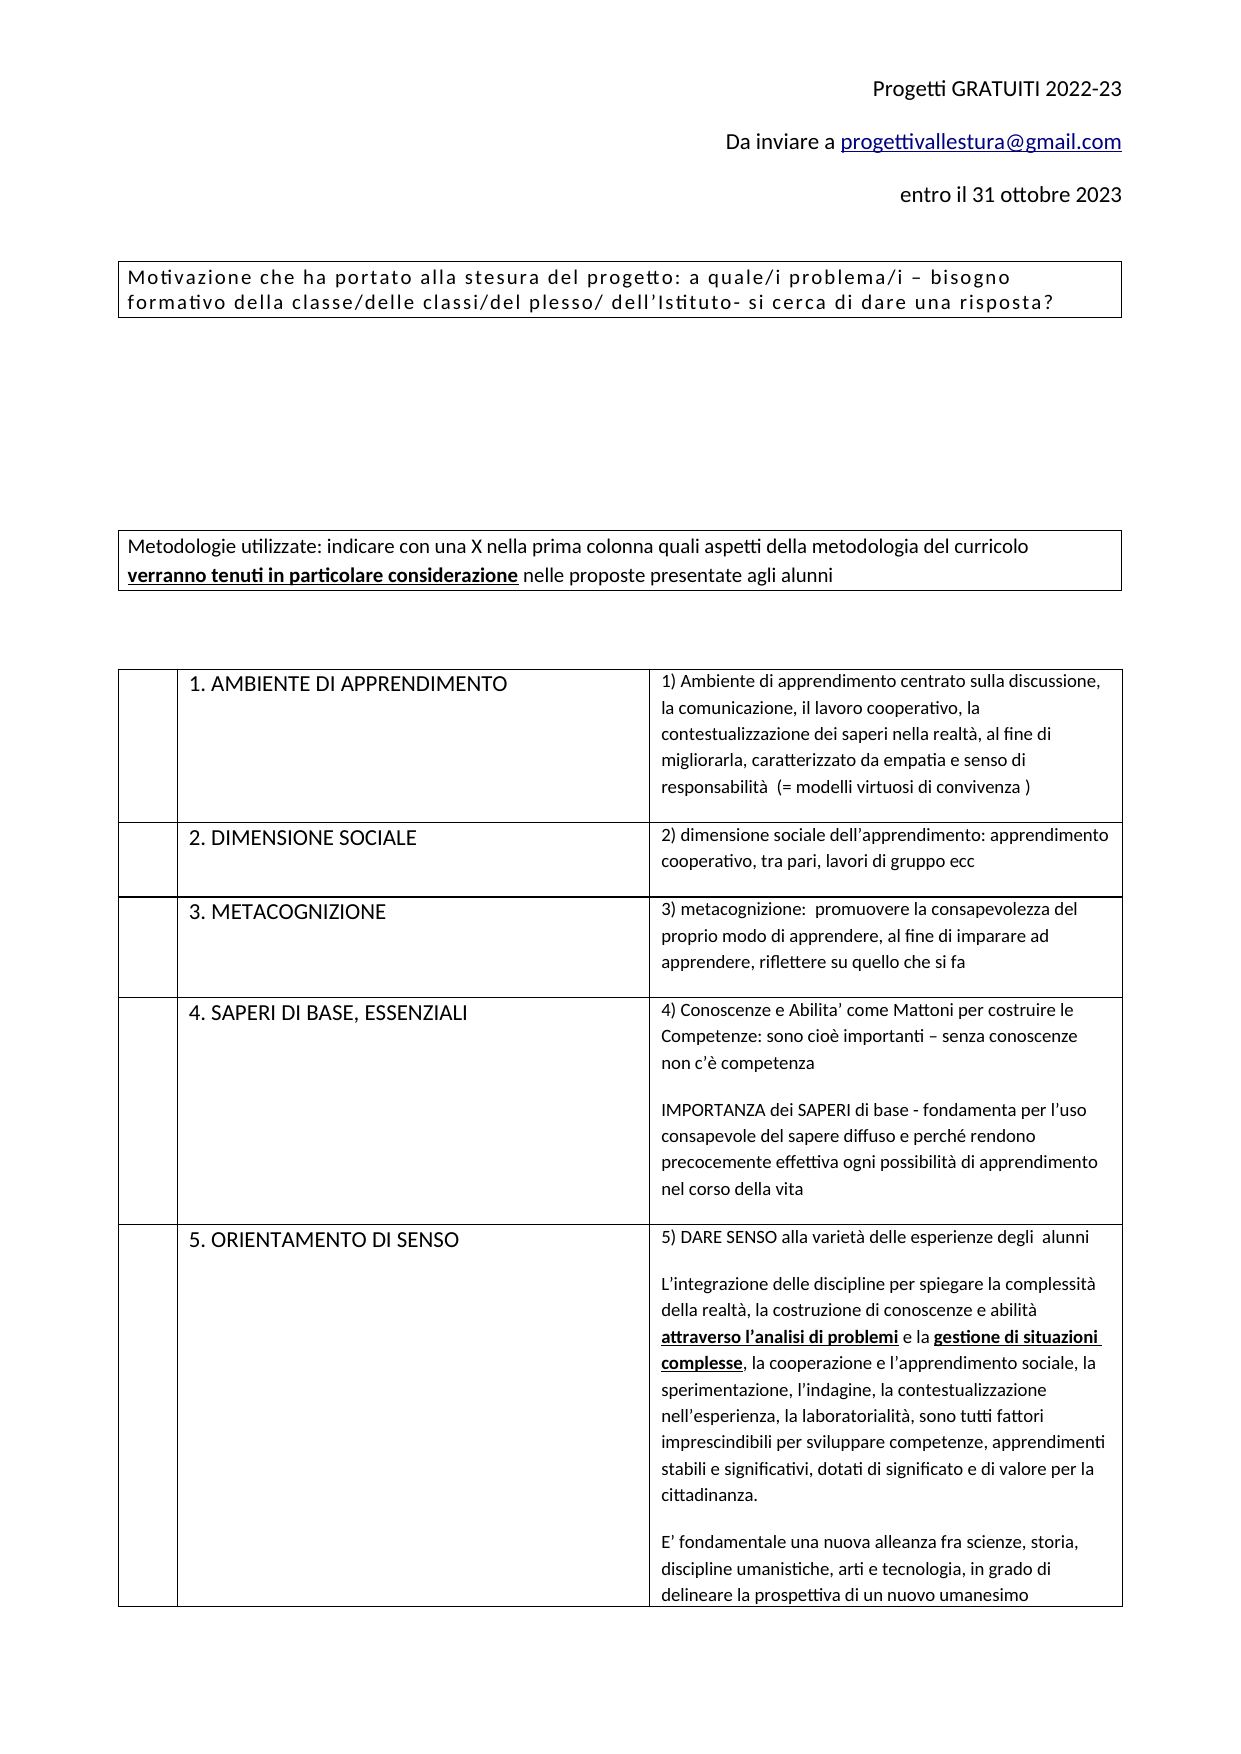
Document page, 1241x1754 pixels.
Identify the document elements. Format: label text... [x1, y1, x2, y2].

table_cell 2) dimensione sociale dell’apprendimento: apprendimento cooperativo, tra pari, lavori di gruppo ecc [650, 823, 1122, 896]
table_cell 4. SAPERI DI BASE, ESSENZIALI [178, 998, 649, 1224]
text Metodologie utilizzate: indicare con una X nella prima colonna quali aspetti della metodologia del curricolo verranno tenuti in particolare considerazione nelle proposte presentate agli alunni [119, 531, 1121, 590]
table_cell 3) metacognizione: promuovere la consapevolezza del proprio modo di apprendere, al fine di imparare ad apprendere, riflettere su quello che si fa [650, 898, 1122, 997]
table_cell 5. ORIENTAMENTO DI SENSO [178, 1225, 649, 1606]
table_cell 2. DIMENSIONE SOCIALE [178, 823, 649, 896]
table_cell 4) Conoscenze e Abilita’ come Mattoni per costruire le Competenze: sono cioè importanti – senza conoscenze non c’è competenza IMPORTANZA dei SAPERI di base - fondamenta per l’uso consapevole del sapere diffuso e perché rendono precocemente effettiva ogni possibilità di apprendimento nel corso della vita [650, 998, 1122, 1224]
table_cell [119, 823, 177, 896]
table_cell 3. METACOGNIZIONE [178, 898, 649, 997]
table_header 1. AMBIENTE DI APPRENDIMENTO [178, 670, 649, 822]
table_cell 5) DARE SENSO alla varietà delle esperienze degli alunni L’integrazione delle discipline per spiegare la complessità della realtà, la costruzione di conoscenze e abilità attraverso l’analisi di problemi e la gestione di situazioni complesse, la cooperazione e l’apprendimento sociale, la sperimentazione, l’indagine, la contestualizzazione nell’esperienza, la laboratorialità, sono tutti fattori imprescindibili per sviluppare competenze, apprendimenti stabili e significativi, dotati di significato e di valore per la cittadinanza. E’ fondamentale una nuova alleanza fra scienze, storia, discipline umanistiche, arti e tecnologia, in grado di delineare la prospettiva di un nuovo umanesimo [650, 1225, 1122, 1606]
table_cell [119, 1225, 177, 1606]
table_header [119, 670, 177, 822]
text Motivazione che ha portato alla stesura del progetto: a quale/i problema/i – bisogno formativo della classe/delle classi/del plesso/ dell’Istituto- si cerca di dare una risposta? [119, 262, 1121, 317]
table_cell [119, 898, 177, 997]
table_cell [119, 998, 177, 1224]
table_header 1) Ambiente di apprendimento centrato sulla discussione, la comunicazione, il lavoro cooperativo, la contestualizzazione dei saperi nella realtà, al fine di migliorarla, caratterizzato da empatia e senso di responsabilità (= modelli virtuosi di convivenza ) [650, 670, 1122, 822]
